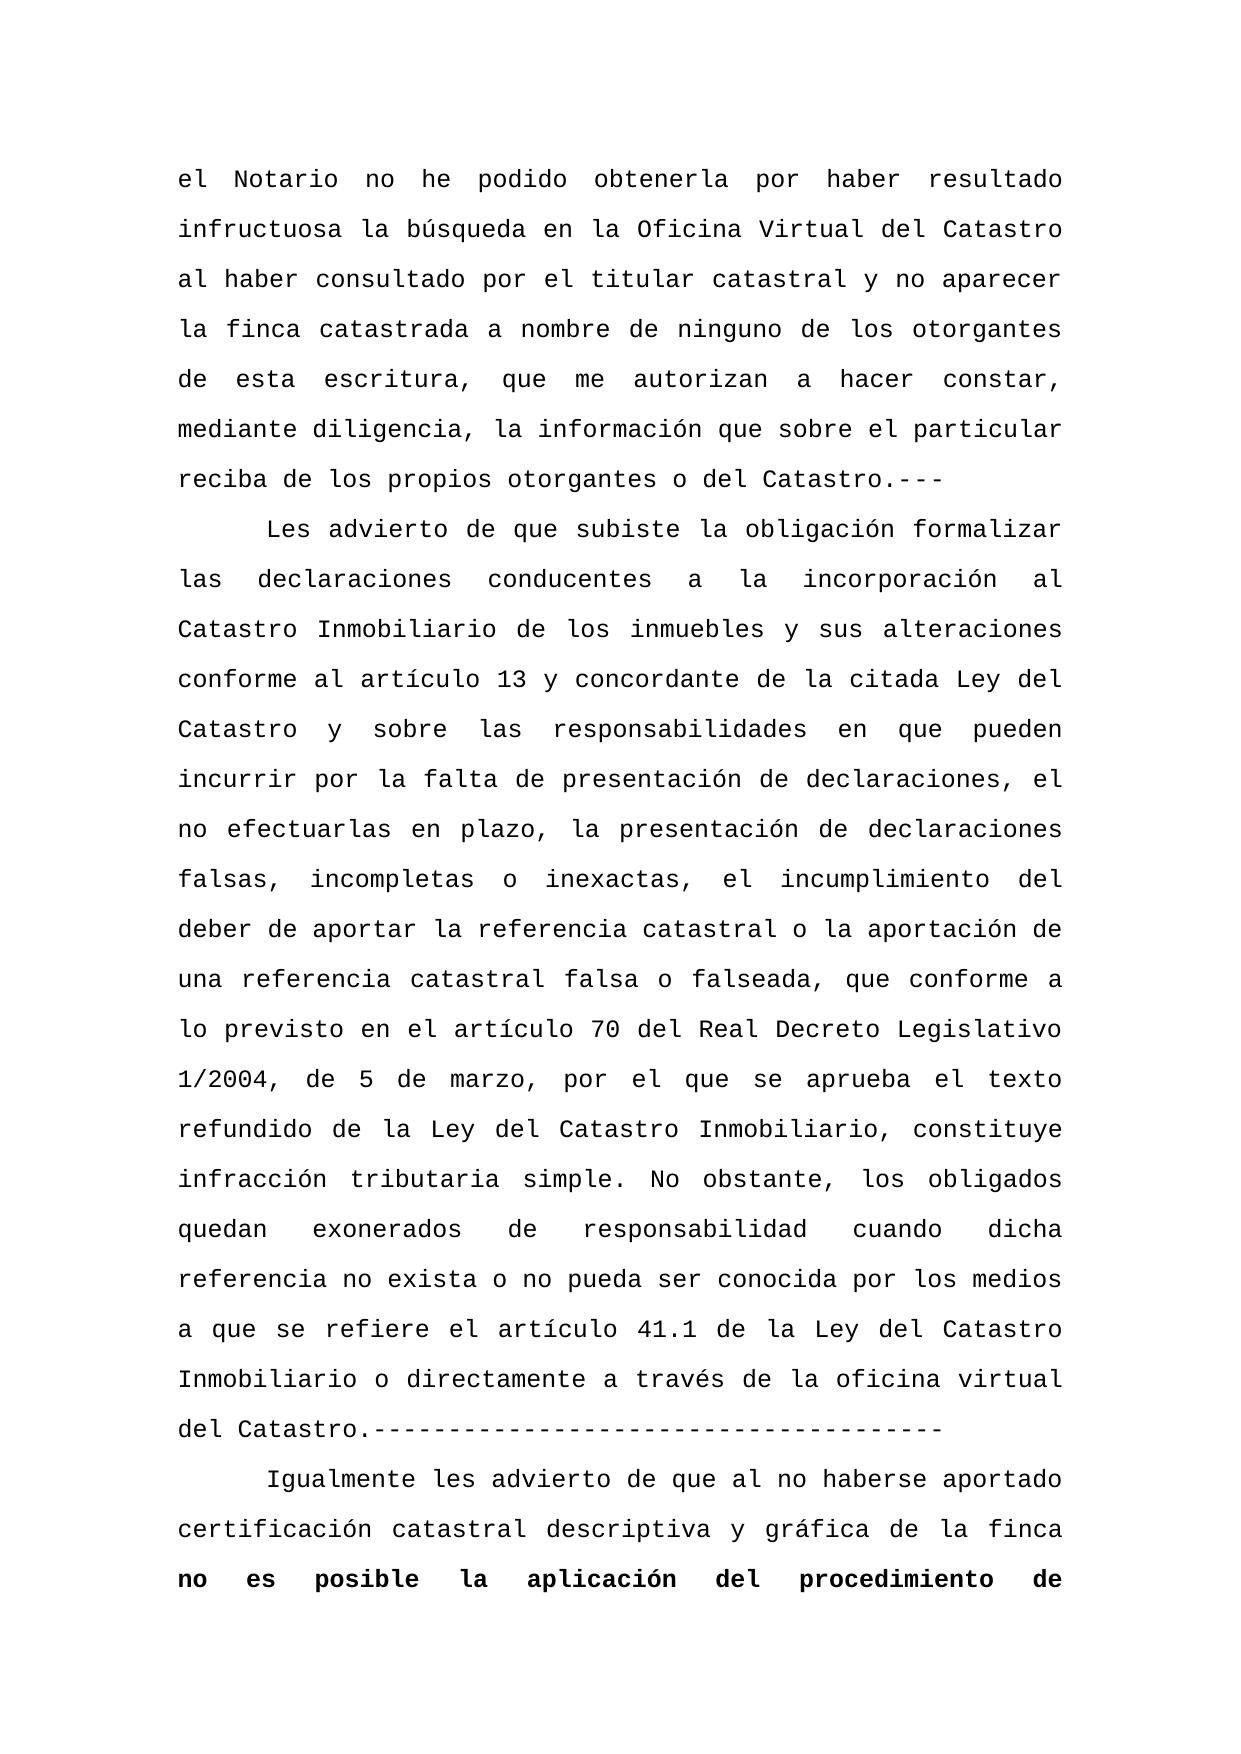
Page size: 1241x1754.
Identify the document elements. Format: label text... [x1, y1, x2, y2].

text Igualmente les advierto de que al no haberse aportado certificación catastral descriptiva y gráfica de la finca no es posible la aplicación del procedimiento de [177, 1448, 1063, 1598]
text el Notario no he podido obtenerla por haber resultado infructuosa la búsqueda en la Oficina Virtual del Catastro al haber consultado por el titular catastral y no aparecer la finca catastrada a nombre de ninguno de los otorgantes de esta escritura, que me autorizan a hacer constar, mediante diligencia, la información que sobre el particular reciba de los propios otorgantes o del Catastro. [177, 148, 1063, 498]
text Les advierto de que subiste la obligación formalizar las declaraciones conducentes a la incorporación al Catastro Inmobiliario de los inmuebles y sus alteraciones conforme al artículo 13 y concordante de la citada Ley del Catastro y sobre las responsabilidades en que pueden incurrir por la falta de presentación de declaraciones, el no efectuarlas en plazo, la presentación de declaraciones falsas, incompletas o inexactas, el incumplimiento del deber de aportar la referencia catastral o la aportación de una referencia catastral falsa o falseada, que conforme a lo previsto en el artículo 70 del Real Decreto Legislativo 1/2004, de 5 de marzo, por el que se aprueba el texto refundido de la Ley del Catastro Inmobiliario, constituye infracción tributaria simple. No obstante, los obligados quedan exonerados de responsabilidad cuando dicha referencia no exista o no pueda ser conocida por los medios a que se refiere el artículo 41.1 de la Ley del Catastro Inmobiliario o directamente a través de la oficina virtual del Catastro. [177, 498, 1063, 1448]
